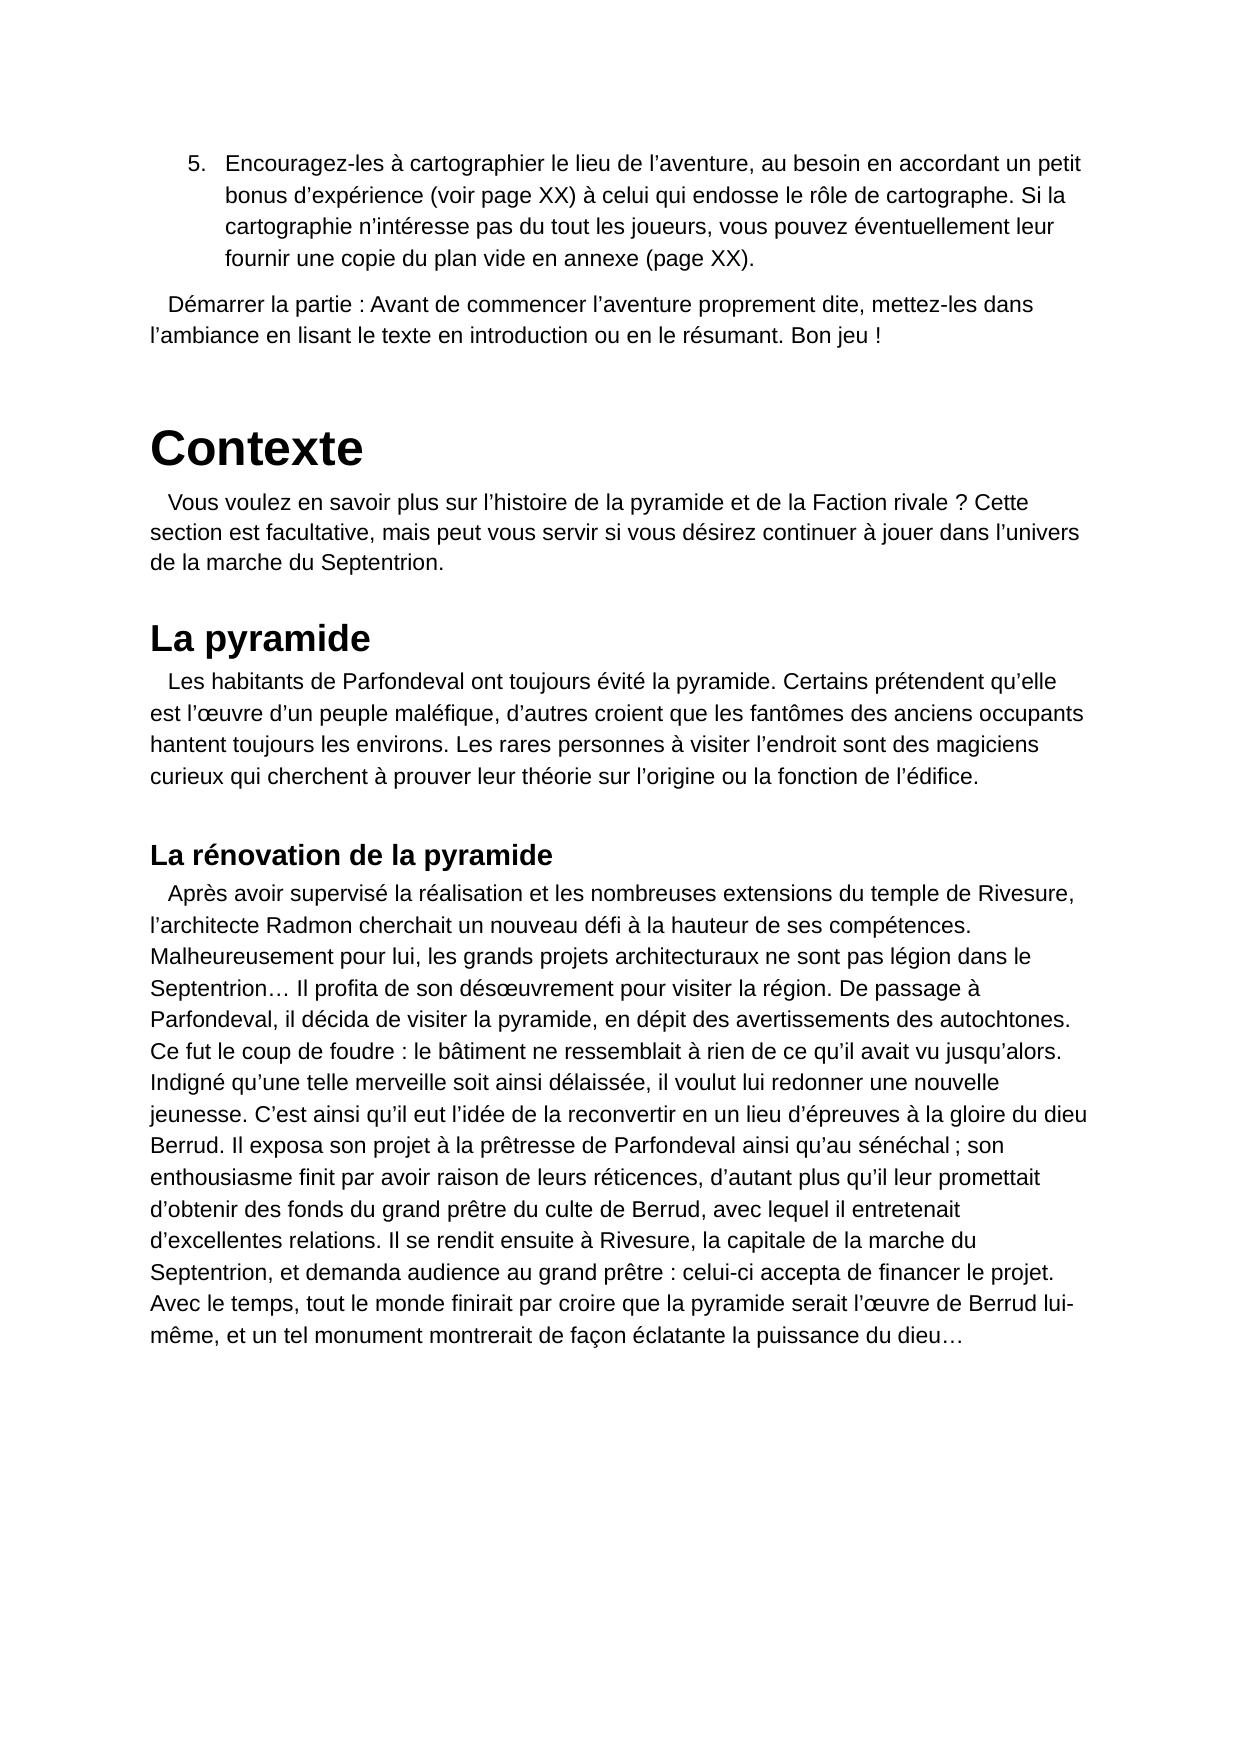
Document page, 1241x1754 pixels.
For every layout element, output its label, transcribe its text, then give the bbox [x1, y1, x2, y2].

subtitle La pyramide [150, 617, 1090, 660]
subtitle La rénovation de la pyramide [150, 838, 1090, 872]
text Démarrer la partie : Avant de commencer l’aventure proprement dite, mettez-les dans l’ambiance en lisant le texte en introduction ou en le résumant. Bon jeu ! [150, 291, 1090, 349]
subtitle Contexte [150, 418, 1090, 476]
text Après avoir supervisé la réalisation et les nombreuses extensions du temple de Rivesure, l’architecte Radmon cherchait un nouveau défi à la hauteur de ses compétences. Malheureusement pour lui, les grands projets architecturaux ne sont pas légion dans le Septentrion… Il profita de son désœuvrement pour visiter la région. De passage à Parfondeval, il décida de visiter la pyramide, en dépit des avertissements des autochtones. Ce fut le coup de foudre : le bâtiment ne ressemblait à rien de ce qu’il avait vu jusqu’alors. Indigné qu’une telle merveille soit ainsi délaissée, il voulut lui redonner une nouvelle jeunesse. C’est ainsi qu’il eut l’idée de la reconvertir en un lieu d’épreuves à la gloire du dieu Berrud. Il exposa son projet à la prêtresse de Parfondeval ainsi qu’au sénéchal ; son enthousiasme finit par avoir raison de leurs réticences, d’autant plus qu’il leur promettait d’obtenir des fonds du grand prêtre du culte de Berrud, avec lequel il entretenait d’excellentes relations. Il se rendit ensuite à Rivesure, la capitale de la marche du Septentrion, et demanda audience au grand prêtre : celui-ci accepta de financer le projet. Avec le temps, tout le monde finirait par croire que la pyramide serait l’œuvre de Berrud lui-même, et un tel monument montrerait de façon éclatante la puissance du dieu… [150, 880, 1090, 1348]
text Vous voulez en savoir plus sur l’histoire de la pyramide et de la Faction rivale ? Cette section est facultative, mais peut vous servir si vous désirez continuer à jouer dans l’univers de la marche du Septentrion. [150, 488, 1090, 575]
list Encouragez-les à cartographier le lieu de l’aventure, au besoin en accordant un petit bonus d’expérience (voir page XX) à celui qui endosse le rôle de cartographe. Si la cartographie n’intéresse pas du tout les joueurs, vous pouvez éventuellement leur fournir une copie du plan vide en annexe (page XX). [187, 150, 1090, 271]
text Les habitants de Parfondeval ont toujours évité la pyramide. Certains prétendent qu’elle est l’œuvre d’un peuple maléfique, d’autres croient que les fantômes des anciens occupants hantent toujours les environs. Les rares personnes à visiter l’endroit sont des magiciens curieux qui cherchent à prouver leur théorie sur l’origine ou la fonction de l’édifice. [150, 668, 1090, 789]
